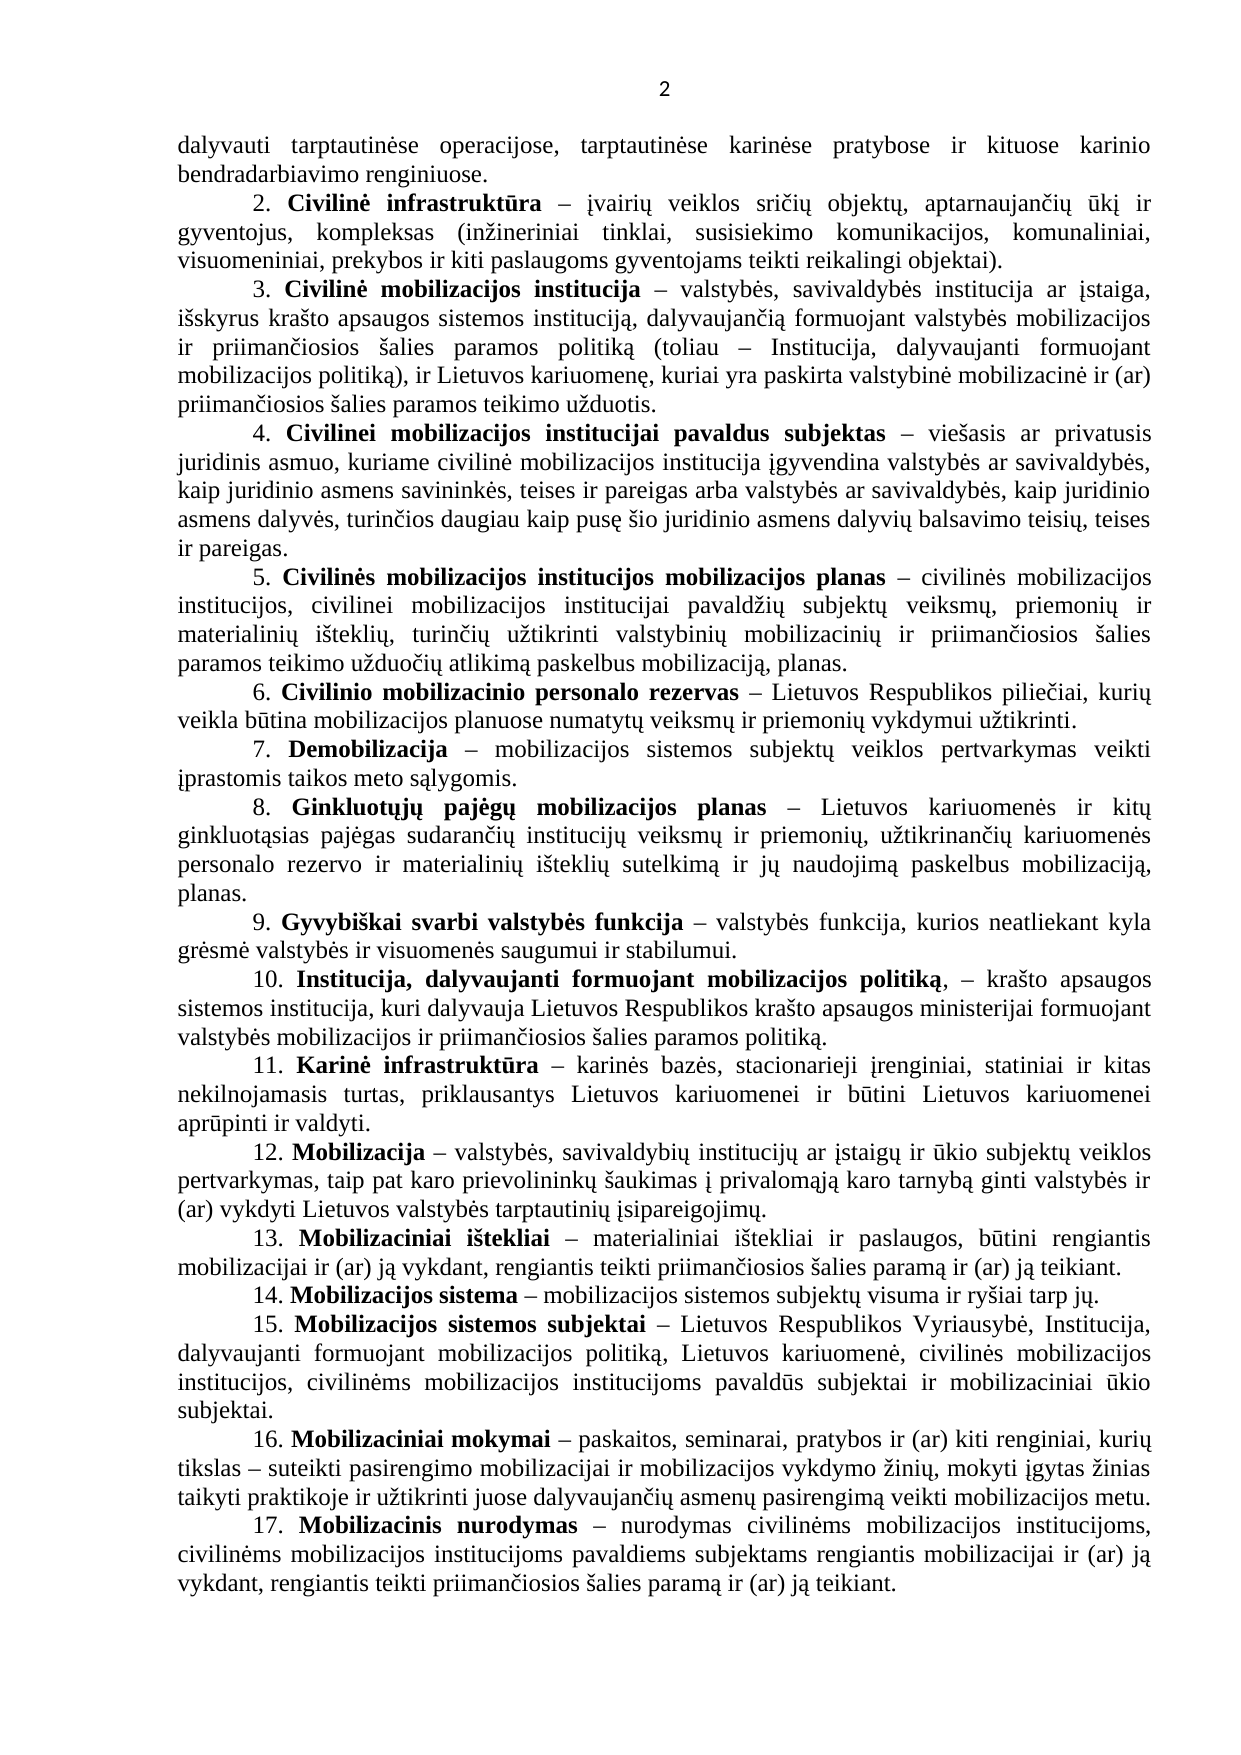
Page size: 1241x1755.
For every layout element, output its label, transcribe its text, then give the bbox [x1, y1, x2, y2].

text 14. Mobilizacijos sistema – mobilizacijos sistemos subjektų visuma ir ryšiai tarp jų. [177, 1281, 1152, 1309]
text 2. Civilinė infrastruktūra – įvairių veiklos sričių objektų, aptarnaujančių ūkį ir gyventojus, kompleksas (inžineriniai tinklai, susisiekimo komunikacijos, komunaliniai, visuomeniniai, prekybos ir kiti paslaugoms gyventojams teikti reikalingi objektai). [177, 188, 1152, 274]
text 12. Mobilizacija – valstybės, savivaldybių institucijų ar įstaigų ir ūkio subjektų veiklos pertvarkymas, taip pat karo prievolininkų šaukimas į privalomąją karo tarnybą ginti valstybės ir (ar) vykdyti Lietuvos valstybės tarptautinių įsipareigojimų. [177, 1137, 1152, 1223]
text 4. Civilinei mobilizacijos institucijai pavaldus subjektas – viešasis ar privatusis juridinis asmuo, kuriame civilinė mobilizacijos institucija įgyvendina valstybės ar savivaldybės, kaip juridinio asmens savininkės, teises ir pareigas arba valstybės ar savivaldybės, kaip juridinio asmens dalyvės, turinčios daugiau kaip pusę šio juridinio asmens dalyvių balsavimo teisių, teises ir pareigas. [177, 418, 1152, 562]
text 7. Demobilizacija – mobilizacijos sistemos subjektų veiklos pertvarkymas veikti įprastomis taikos meto sąlygomis. [177, 734, 1152, 792]
text 17. Mobilizacinis nurodymas – nurodymas civilinėms mobilizacijos institucijoms, civilinėms mobilizacijos institucijoms pavaldiems subjektams rengiantis mobilizacijai ir (ar) ją vykdant, rengiantis teikti priimančiosios šalies paramą ir (ar) ją teikiant. [177, 1511, 1152, 1597]
text 10. Institucija, dalyvaujanti formuojant mobilizacijos politiką, – krašto apsaugos sistemos institucija, kuri dalyvauja Lietuvos Respublikos krašto apsaugos ministerijai formuojant valstybės mobilizacijos ir priimančiosios šalies paramos politiką. [177, 964, 1152, 1051]
text 8. Ginkluotųjų pajėgų mobilizacijos planas – Lietuvos kariuomenės ir kitų ginkluotąsias pajėgas sudarančių institucijų veiksmų ir priemonių, užtikrinančių kariuomenės personalo rezervo ir materialinių išteklių sutelkimą ir jų naudojimą paskelbus mobilizaciją, planas. [177, 792, 1152, 907]
text 6. Civilinio mobilizacinio personalo rezervas – Lietuvos Respublikos piliečiai, kurių veikla būtina mobilizacijos planuose numatytų veiksmų ir priemonių vykdymui užtikrinti. [177, 677, 1152, 734]
text 11. Karinė infrastruktūra – karinės bazės, stacionarieji įrenginiai, statiniai ir kitas nekilnojamasis turtas, priklausantys Lietuvos kariuomenei ir būtini Lietuvos kariuomenei aprūpinti ir valdyti. [177, 1051, 1152, 1137]
text 5. Civilinės mobilizacijos institucijos mobilizacijos planas – civilinės mobilizacijos institucijos, civilinei mobilizacijos institucijai pavaldžių subjektų veiksmų, priemonių ir materialinių išteklių, turinčių užtikrinti valstybinių mobilizacinių ir priimančiosios šalies paramos teikimo užduočių atlikimą paskelbus mobilizaciją, planas. [177, 562, 1152, 677]
text 9. Gyvybiškai svarbi valstybės funkcija – valstybės funkcija, kurios neatliekant kyla grėsmė valstybės ir visuomenės saugumui ir stabilumui. [177, 907, 1152, 964]
text 13. Mobilizaciniai ištekliai – materialiniai ištekliai ir paslaugos, būtini rengiantis mobilizacijai ir (ar) ją vykdant, rengiantis teikti priimančiosios šalies paramą ir (ar) ją teikiant. [177, 1223, 1152, 1281]
text 3. Civilinė mobilizacijos institucija – valstybės, savivaldybės institucija ar įstaiga, išskyrus krašto apsaugos sistemos instituciją, dalyvaujančią formuojant valstybės mobilizacijos ir priimančiosios šalies paramos politiką (toliau – Institucija, dalyvaujanti formuojant mobilizacijos politiką), ir Lietuvos kariuomenę, kuriai yra paskirta valstybinė mobilizacinė ir (ar) priimančiosios šalies paramos teikimo užduotis. [177, 274, 1152, 418]
text 15. Mobilizacijos sistemos subjektai – Lietuvos Respublikos Vyriausybė, Institucija, dalyvaujanti formuojant mobilizacijos politiką, Lietuvos kariuomenė, civilinės mobilizacijos institucijos, civilinėms mobilizacijos institucijoms pavaldūs subjektai ir mobilizaciniai ūkio subjektai. [177, 1309, 1152, 1424]
text 16. Mobilizaciniai mokymai – paskaitos, seminarai, pratybos ir (ar) kiti renginiai, kurių tikslas – suteikti pasirengimo mobilizacijai ir mobilizacijos vykdymo žinių, mokyti įgytas žinias taikyti praktikoje ir užtikrinti juose dalyvaujančių asmenų pasirengimą veikti mobilizacijos metu. [177, 1424, 1152, 1511]
text dalyvauti tarptautinėse operacijose, tarptautinėse karinėse pratybose ir kituose karinio bendradarbiavimo renginiuose. [177, 131, 1152, 188]
